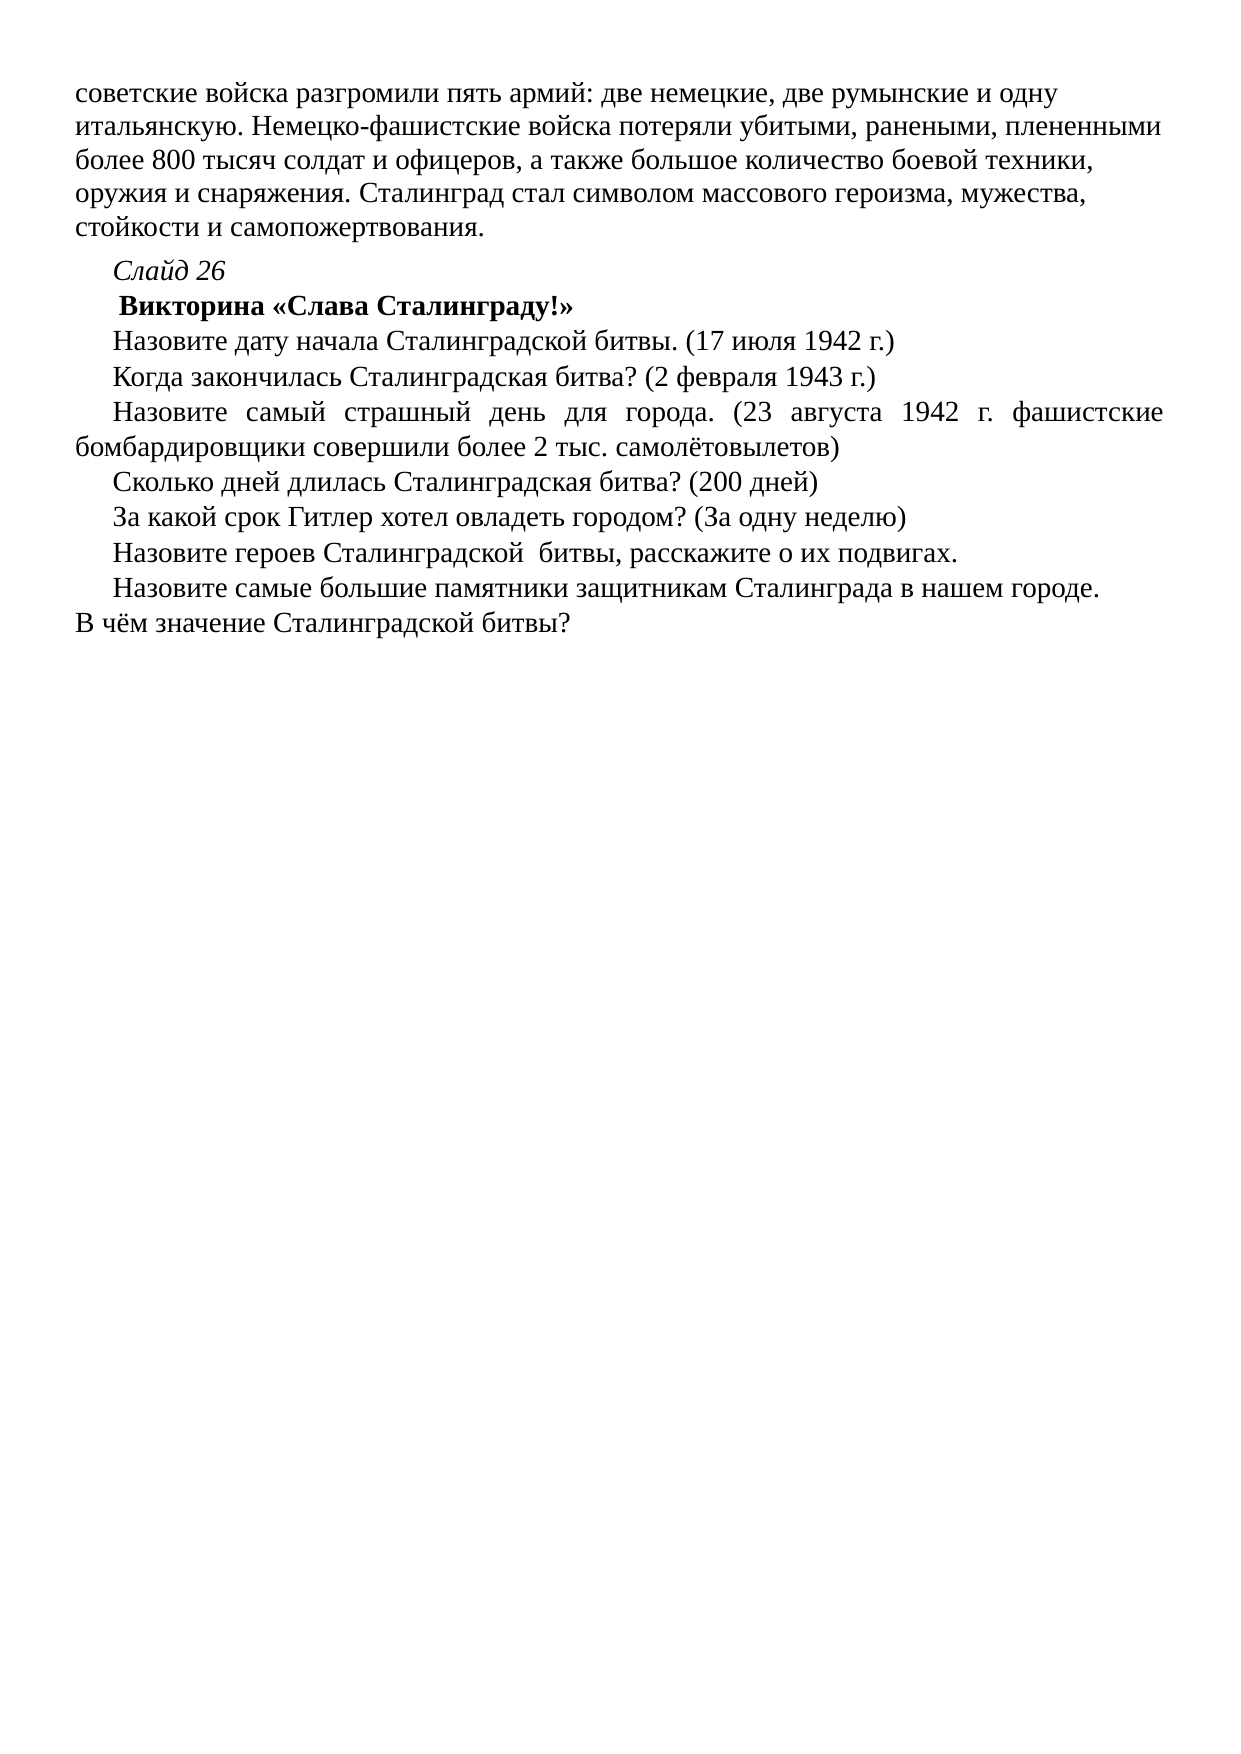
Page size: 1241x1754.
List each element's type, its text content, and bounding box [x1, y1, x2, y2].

text В чём значение Сталинградской битвы? [75, 605, 1165, 639]
text Слайд 26 [75, 253, 1165, 287]
text советские войска разгромили пять армий: две немецкие, две румынские и одну итальянскую. Немецко-фашистские войска потеряли убитыми, ранеными, плененными более 800 тысяч солдат и офицеров, а также большое количество боевой техники, оружия и снаряжения. Сталинград стал символом массового героизма, мужества, стойкости и самопожертвования. [75, 75, 1165, 243]
text Назовите героев Сталинградской битвы, расскажите о их подвигах. [75, 535, 1165, 568]
text Викторина «Слава Сталинграду!» [75, 288, 1165, 322]
text Назовите дату начала Сталинградской битвы. (17 июля 1942 г.) [75, 323, 1165, 357]
text Назовите самые большие памятники защитникам Сталинграда в нашем городе. [75, 570, 1165, 603]
text Назовите самый страшный день для города. (23 августа 1942 г. фашистские бомбардировщики совершили более 2 тыс. самолётовылетов) [75, 394, 1165, 463]
text Сколько дней длилась Сталинградская битва? (200 дней) [75, 464, 1165, 498]
text За какой срок Гитлер хотел овладеть городом? (За одну неделю) [75, 499, 1165, 533]
text Когда закончилась Сталинградская битва? (2 февраля 1943 г.) [75, 359, 1165, 392]
